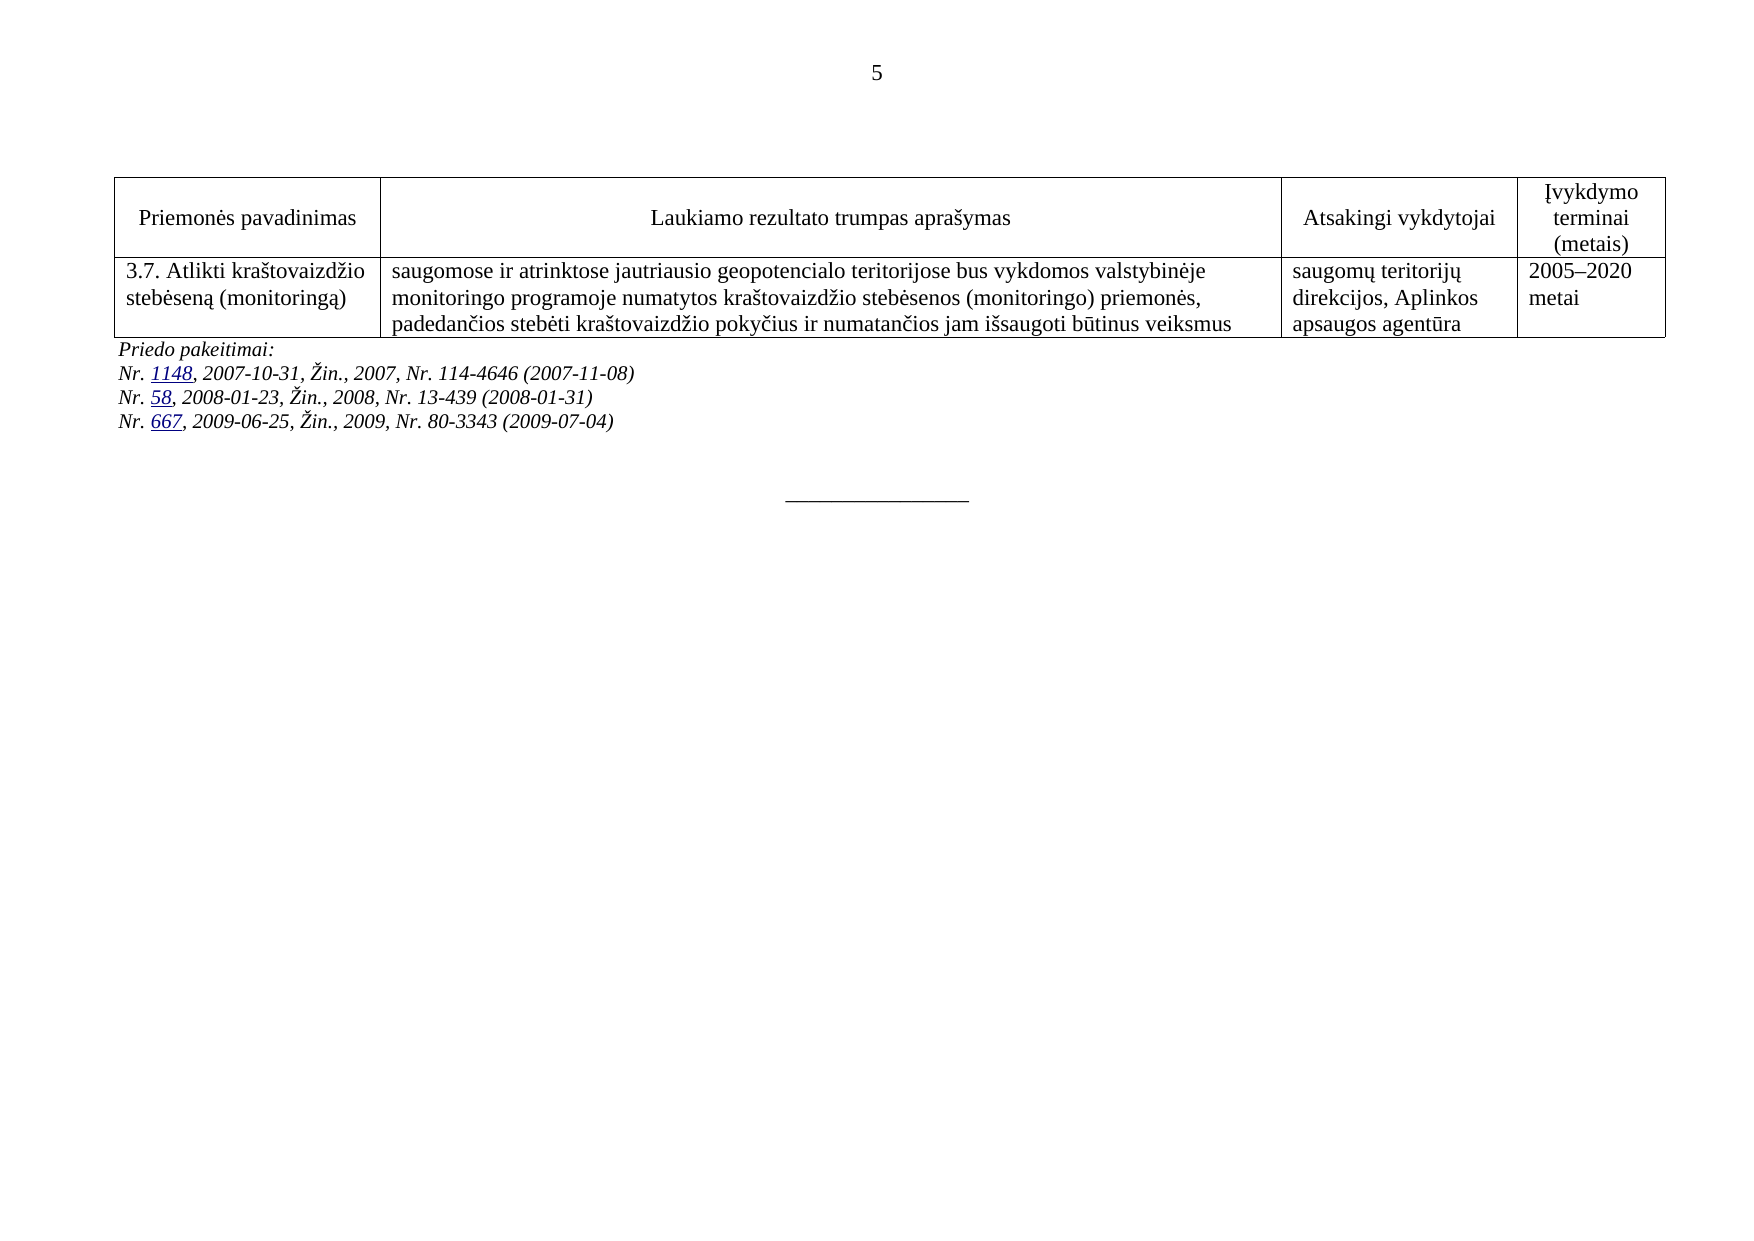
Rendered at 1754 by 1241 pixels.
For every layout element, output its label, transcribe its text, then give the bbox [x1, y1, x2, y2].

text Nr. 667, 2009-06-25, Žin., 2009, Nr. 80-3343 (2009-07-04) [118, 409, 1636, 433]
table_header Laukiamo rezultato trumpas aprašymas [381, 178, 1281, 257]
text Priedo pakeitimai: [118, 338, 1636, 361]
text –––––––––––––––– [118, 486, 1636, 512]
table_cell 3.7. Atlikti kraštovaizdžio stebėseną (monitoringą) [115, 258, 380, 336]
text Nr. 1148, 2007-10-31, Žin., 2007, Nr. 114-4646 (2007-11-08) [118, 361, 1636, 385]
table_header Priemonės pavadinimas [115, 178, 380, 257]
table_cell 2005–2020 metai [1518, 258, 1665, 336]
table_cell saugomose ir atrinktose jautriausio geopotencialo teritorijose bus vykdomos valstybinėje monitoringo programoje numatytos kraštovaizdžio stebėsenos (monitoringo) priemonės, padedančios stebėti kraštovaizdžio pokyčius ir numatančios jam išsaugoti būtinus veiksmus [381, 258, 1281, 336]
table_header Atsakingi vykdytojai [1282, 178, 1517, 257]
text Nr. 58, 2008-01-23, Žin., 2008, Nr. 13-439 (2008-01-31) [118, 385, 1636, 409]
table_cell saugomų teritorijų direkcijos, Aplinkos apsaugos agentūra [1282, 258, 1517, 336]
table_header Įvykdymo terminai (metais) [1518, 178, 1665, 257]
